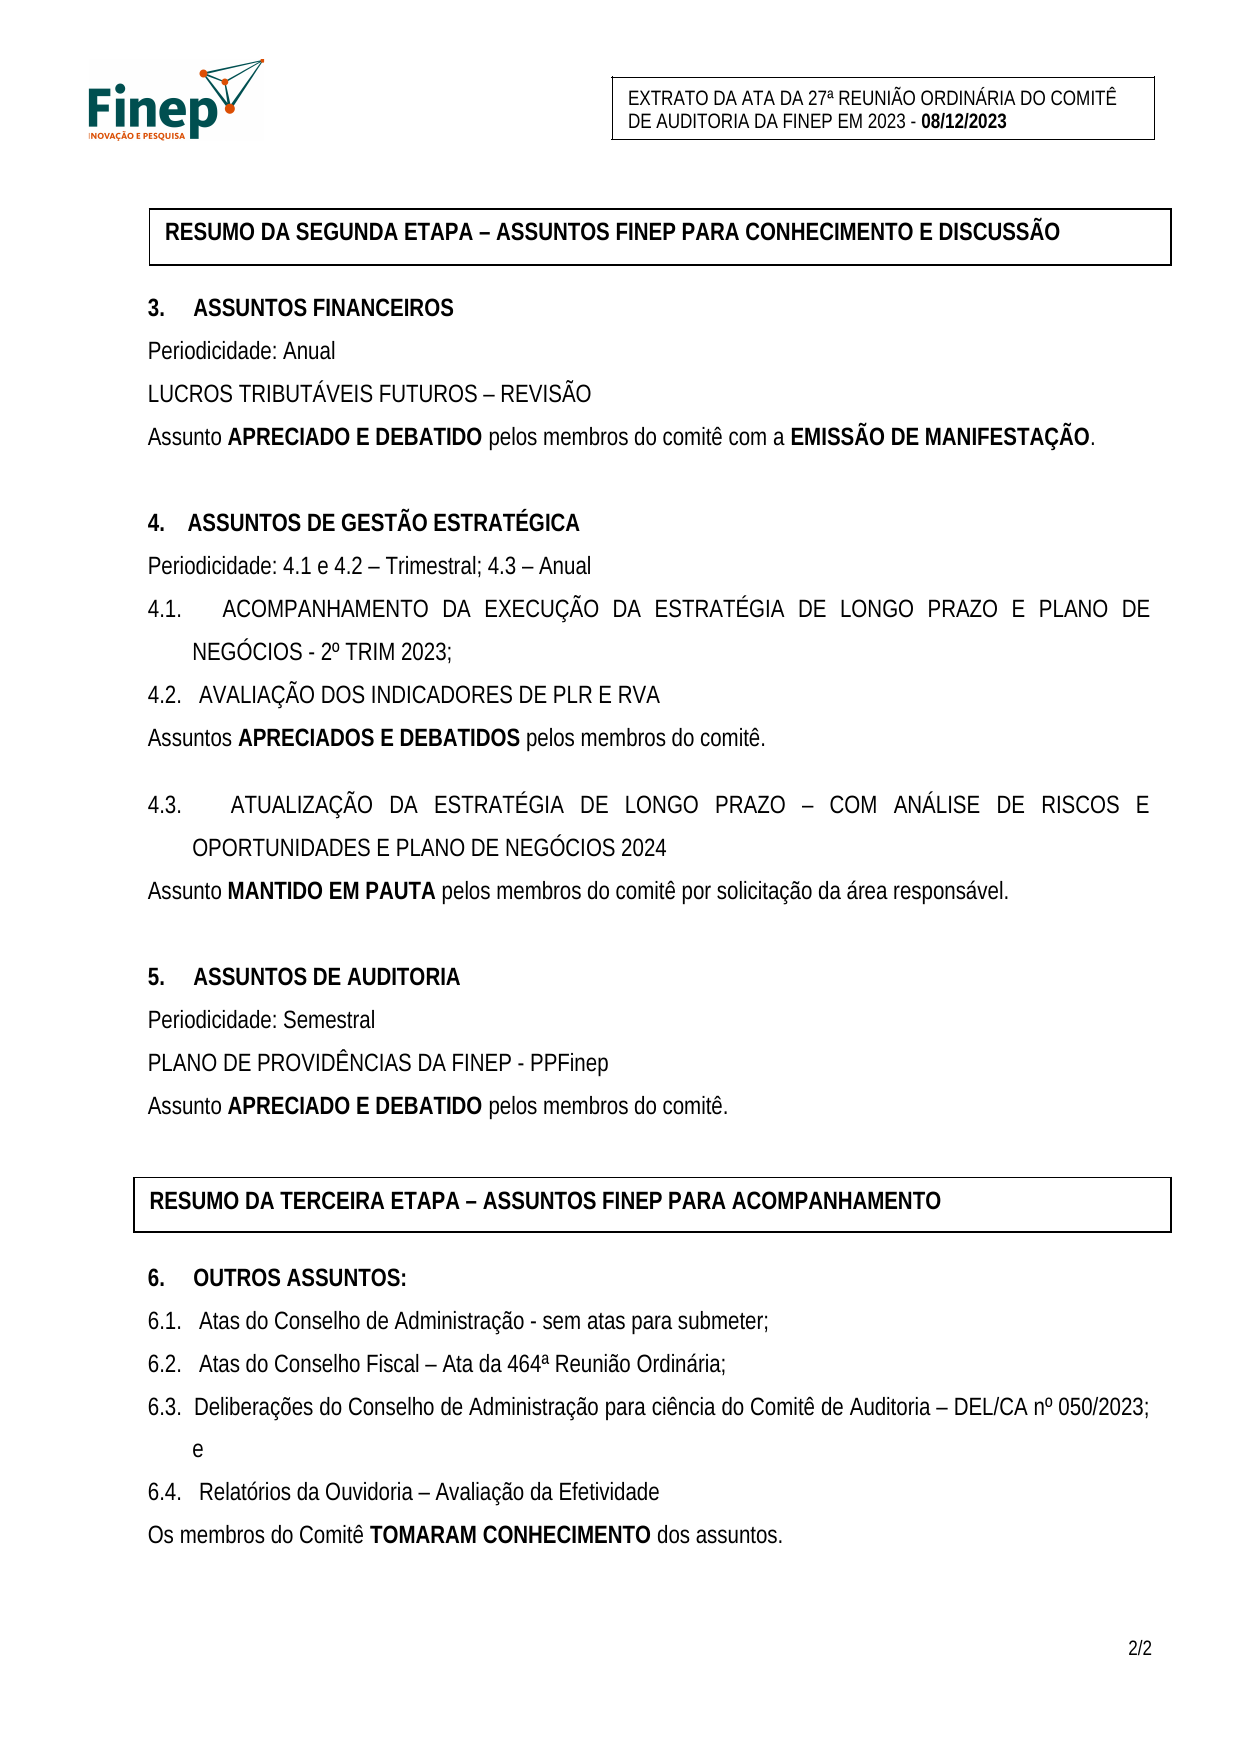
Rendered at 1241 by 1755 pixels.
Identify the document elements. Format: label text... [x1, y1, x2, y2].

text Periodicidade: Semestral [148, 1005, 1152, 1034]
text Periodicidade: Anual [148, 336, 1152, 365]
text PLANO DE PROVIDÊNCIAS DA FINEP - PPFinep [148, 1048, 1152, 1077]
text Assunto MANTIDO EM PAUTA pelos membros do comitê por solicitação da área responsável. [148, 876, 1152, 905]
text Os membros do Comitê TOMARAM CONHECIMENTO dos assuntos. [148, 1520, 1152, 1549]
text RESUMO DA SEGUNDA ETAPA – ASSUNTOS FINEP PARA CONHECIMENTO E DISCUSSÃO [165, 217, 1155, 246]
text 3. ASSUNTOS FINANCEIROS [148, 293, 1152, 322]
text 4.2. AVALIAÇÃO DOS INDICADORES DE PLR E RVA [148, 680, 1152, 708]
text RESUMO DA TERCEIRA ETAPA – ASSUNTOS FINEP PARA ACOMPANHAMENTO [149, 1186, 1155, 1214]
text 4. ASSUNTOS DE GESTÃO ESTRATÉGICA [148, 508, 1152, 537]
text Assunto APRECIADO E DEBATIDO pelos membros do comitê. [148, 1091, 1152, 1119]
text LUCROS TRIBUTÁVEIS FUTUROS – REVISÃO [148, 379, 1152, 408]
text 6.3. Deliberações do Conselho de Administração para ciência do Comitê de Auditoria – DEL/CA nº 050/2023; e [148, 1392, 1152, 1463]
text 5. ASSUNTOS DE AUDITORIA [148, 962, 1152, 991]
text 4.3. ATUALIZAÇÃO DA ESTRATÉGIA DE LONGO PRAZO – COM ANÁLISE DE RISCOS E OPORTUNIDADES E PLANO DE NEGÓCIOS 2024 [148, 791, 1152, 862]
text Periodicidade: 4.1 e 4.2 – Trimestral; 4.3 – Anual [148, 551, 1152, 579]
text 4.1. ACOMPANHAMENTO DA EXECUÇÃO DA ESTRATÉGIA DE LONGO PRAZO E PLANO DE NEGÓCIOS - 2º TRIM 2023; [148, 594, 1152, 665]
text 6.2. Atas do Conselho Fiscal – Ata da 464ª Reunião Ordinária; [148, 1349, 1152, 1377]
text 6.1. Atas do Conselho de Administração - sem atas para submeter; [148, 1306, 1152, 1334]
text 6. OUTROS ASSUNTOS: [148, 1263, 1152, 1291]
text 6.4. Relatórios da Ouvidoria – Avaliação da Efetividade [148, 1477, 1152, 1506]
text Assunto APRECIADO E DEBATIDO pelos membros do comitê com a EMISSÃO DE MANIFESTAÇÃO. [148, 422, 1152, 451]
text Assuntos APRECIADOS E DEBATIDOS pelos membros do comitê. [148, 723, 1152, 751]
